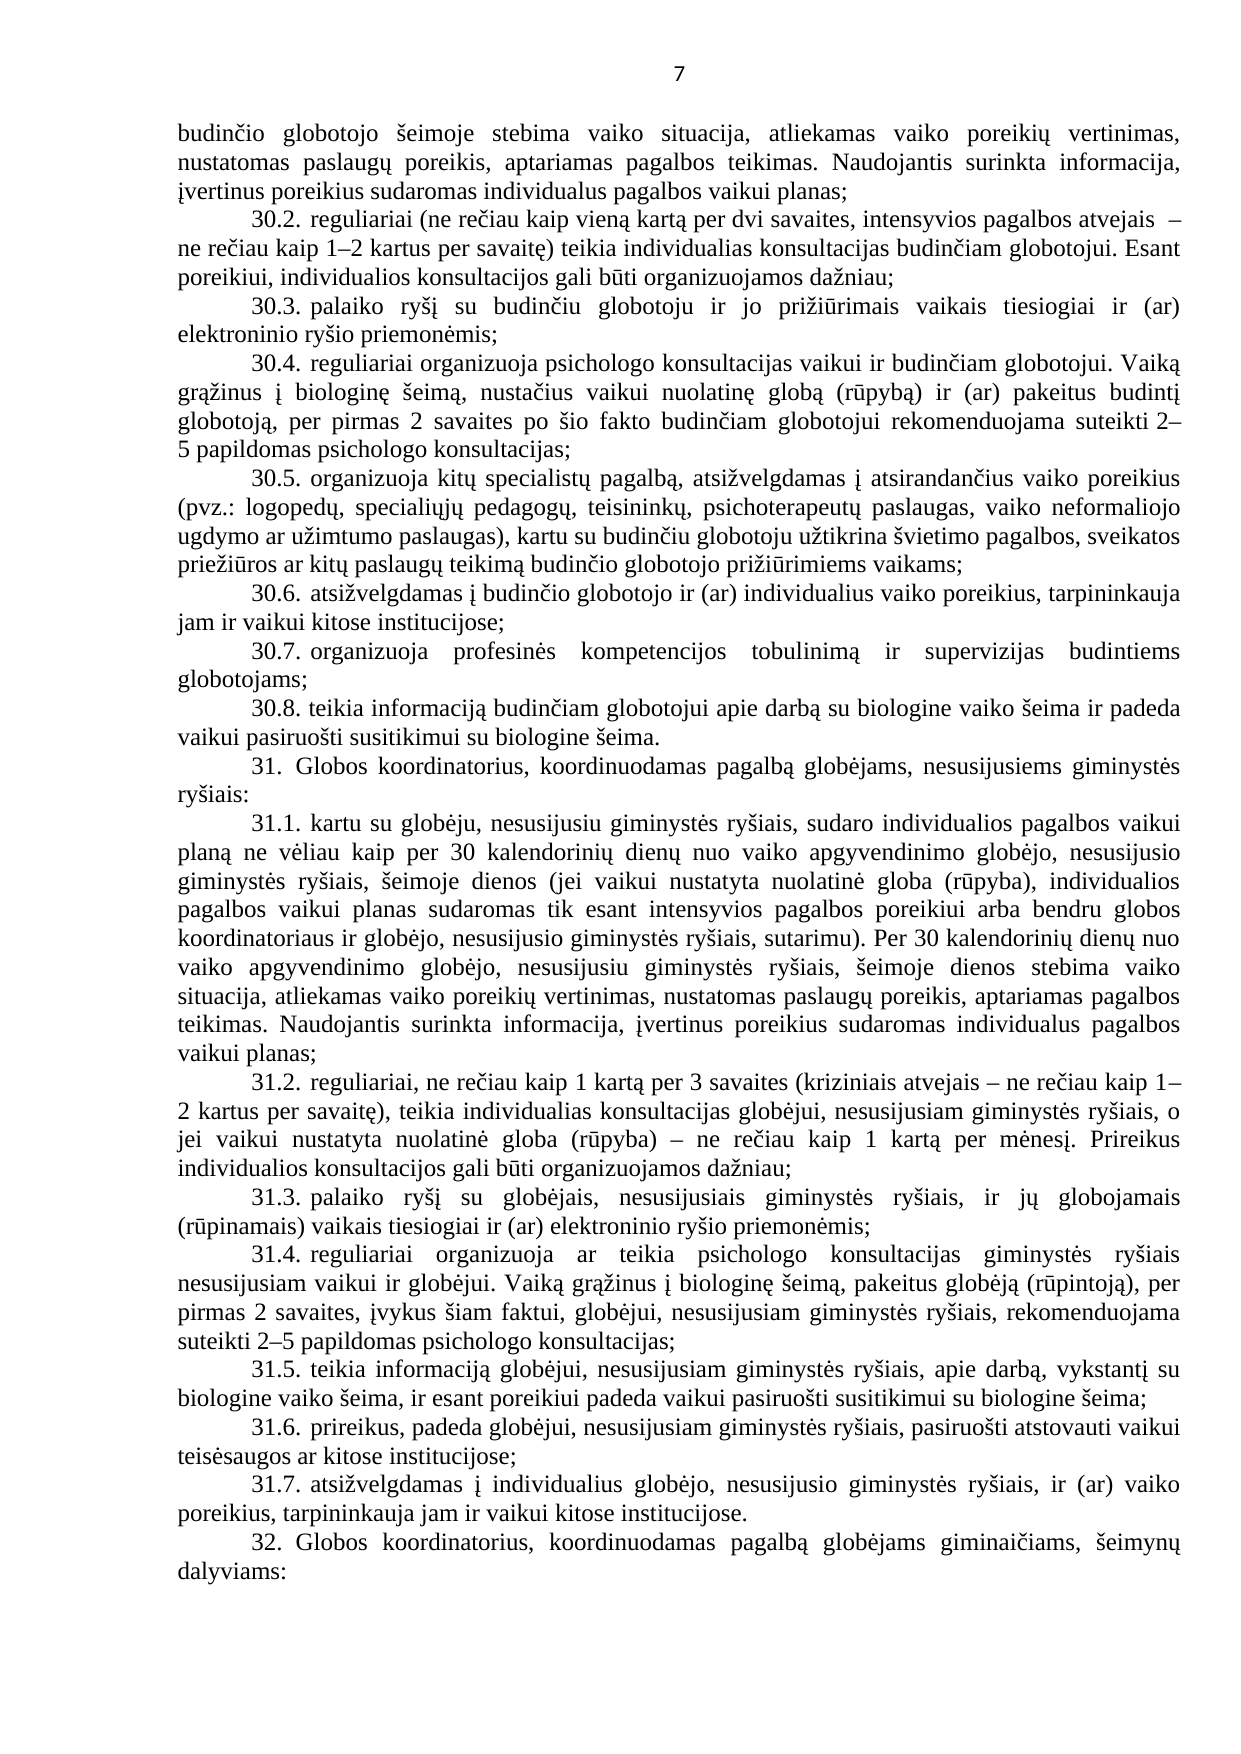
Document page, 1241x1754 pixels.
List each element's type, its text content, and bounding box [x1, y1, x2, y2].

text 30.8. teikia informaciją budinčiam globotojui apie darbą su biologine vaiko šeima ir padeda vaikui pasiruošti susitikimui su biologine šeima. [177, 693, 1181, 751]
text 31. Globos koordinatorius, koordinuodamas pagalbą globėjams, nesusijusiems giminystės ryšiais: [177, 751, 1181, 808]
text 31.1. kartu su globėju, nesusijusiu giminystės ryšiais, sudaro individualios pagalbos vaikui planą ne vėliau kaip per 30 kalendorinių dienų nuo vaiko apgyvendinimo globėjo, nesusijusio giminystės ryšiais, šeimoje dienos (jei vaikui nustatyta nuolatinė globa (rūpyba), individualios pagalbos vaikui planas sudaromas tik esant intensyvios pagalbos poreikiui arba bendru globos koordinatoriaus ir globėjo, nesusijusio giminystės ryšiais, sutarimu). Per 30 kalendorinių dienų nuo vaiko apgyvendinimo globėjo, nesusijusiu giminystės ryšiais, šeimoje dienos stebima vaiko situacija, atliekamas vaiko poreikių vertinimas, nustatomas paslaugų poreikis, aptariamas pagalbos teikimas. Naudojantis surinkta informacija, įvertinus poreikius sudaromas individualus pagalbos vaikui planas; [177, 808, 1181, 1067]
text 30.4. reguliariai organizuoja psichologo konsultacijas vaikui ir budinčiam globotojui. Vaiką grąžinus į biologinę šeimą, nustačius vaikui nuolatinę globą (rūpybą) ir (ar) pakeitus budintį globotoją, per pirmas 2 savaites po šio fakto budinčiam globotojui rekomenduojama suteikti 2–5 papildomas psichologo konsultacijas; [177, 348, 1181, 463]
text 30.6. atsižvelgdamas į budinčio globotojo ir (ar) individualius vaiko poreikius, tarpininkauja jam ir vaikui kitose institucijose; [177, 578, 1181, 636]
text 30.3. palaiko ryšį su budinčiu globotoju ir jo prižiūrimais vaikais tiesiogiai ir (ar) elektroninio ryšio priemonėmis; [177, 291, 1181, 348]
text 31.4. reguliariai organizuoja ar teikia psichologo konsultacijas giminystės ryšiais nesusijusiam vaikui ir globėjui. Vaiką grąžinus į biologinę šeimą, pakeitus globėją (rūpintoją), per pirmas 2 savaites, įvykus šiam faktui, globėjui, nesusijusiam giminystės ryšiais, rekomenduojama suteikti 2–5 papildomas psichologo konsultacijas; [177, 1239, 1181, 1354]
text budinčio globotojo šeimoje stebima vaiko situacija, atliekamas vaiko poreikių vertinimas, nustatomas paslaugų poreikis, aptariamas pagalbos teikimas. Naudojantis surinkta informacija, įvertinus poreikius sudaromas individualus pagalbos vaikui planas; [177, 118, 1181, 204]
text 30.7. organizuoja profesinės kompetencijos tobulinimą ir supervizijas budintiems globotojams; [177, 636, 1181, 693]
text 31.2. reguliariai, ne rečiau kaip 1 kartą per 3 savaites (kriziniais atvejais – ne rečiau kaip 1–2 kartus per savaitę), teikia individualias konsultacijas globėjui, nesusijusiam giminystės ryšiais, o jei vaikui nustatyta nuolatinė globa (rūpyba) – ne rečiau kaip 1 kartą per mėnesį. Prireikus individualios konsultacijos gali būti organizuojamos dažniau; [177, 1067, 1181, 1182]
text 31.6. prireikus, padeda globėjui, nesusijusiam giminystės ryšiais, pasiruošti atstovauti vaikui teisėsaugos ar kitose institucijose; [177, 1412, 1181, 1469]
text 31.5. teikia informaciją globėjui, nesusijusiam giminystės ryšiais, apie darbą, vykstantį su biologine vaiko šeima, ir esant poreikiui padeda vaikui pasiruošti susitikimui su biologine šeima; [177, 1354, 1181, 1412]
text 31.7. atsižvelgdamas į individualius globėjo, nesusijusio giminystės ryšiais, ir (ar) vaiko poreikius, tarpininkauja jam ir vaikui kitose institucijose. [177, 1469, 1181, 1527]
text 32. Globos koordinatorius, koordinuodamas pagalbą globėjams giminaičiams, šeimynų dalyviams: [177, 1527, 1181, 1584]
text 30.2. reguliariai (ne rečiau kaip vieną kartą per dvi savaites, intensyvios pagalbos atvejais – ne rečiau kaip 1–2 kartus per savaitę) teikia individualias konsultacijas budinčiam globotojui. Esant poreikiui, individualios konsultacijos gali būti organizuojamos dažniau; [177, 204, 1181, 291]
text 30.5. organizuoja kitų specialistų pagalbą, atsižvelgdamas į atsirandančius vaiko poreikius (pvz.: logopedų, specialiųjų pedagogų, teisininkų, psichoterapeutų paslaugas, vaiko neformaliojo ugdymo ar užimtumo paslaugas), kartu su budinčiu globotoju užtikrina švietimo pagalbos, sveikatos priežiūros ar kitų paslaugų teikimą budinčio globotojo prižiūrimiems vaikams; [177, 463, 1181, 578]
text 31.3. palaiko ryšį su globėjais, nesusijusiais giminystės ryšiais, ir jų globojamais (rūpinamais) vaikais tiesiogiai ir (ar) elektroninio ryšio priemonėmis; [177, 1182, 1181, 1239]
